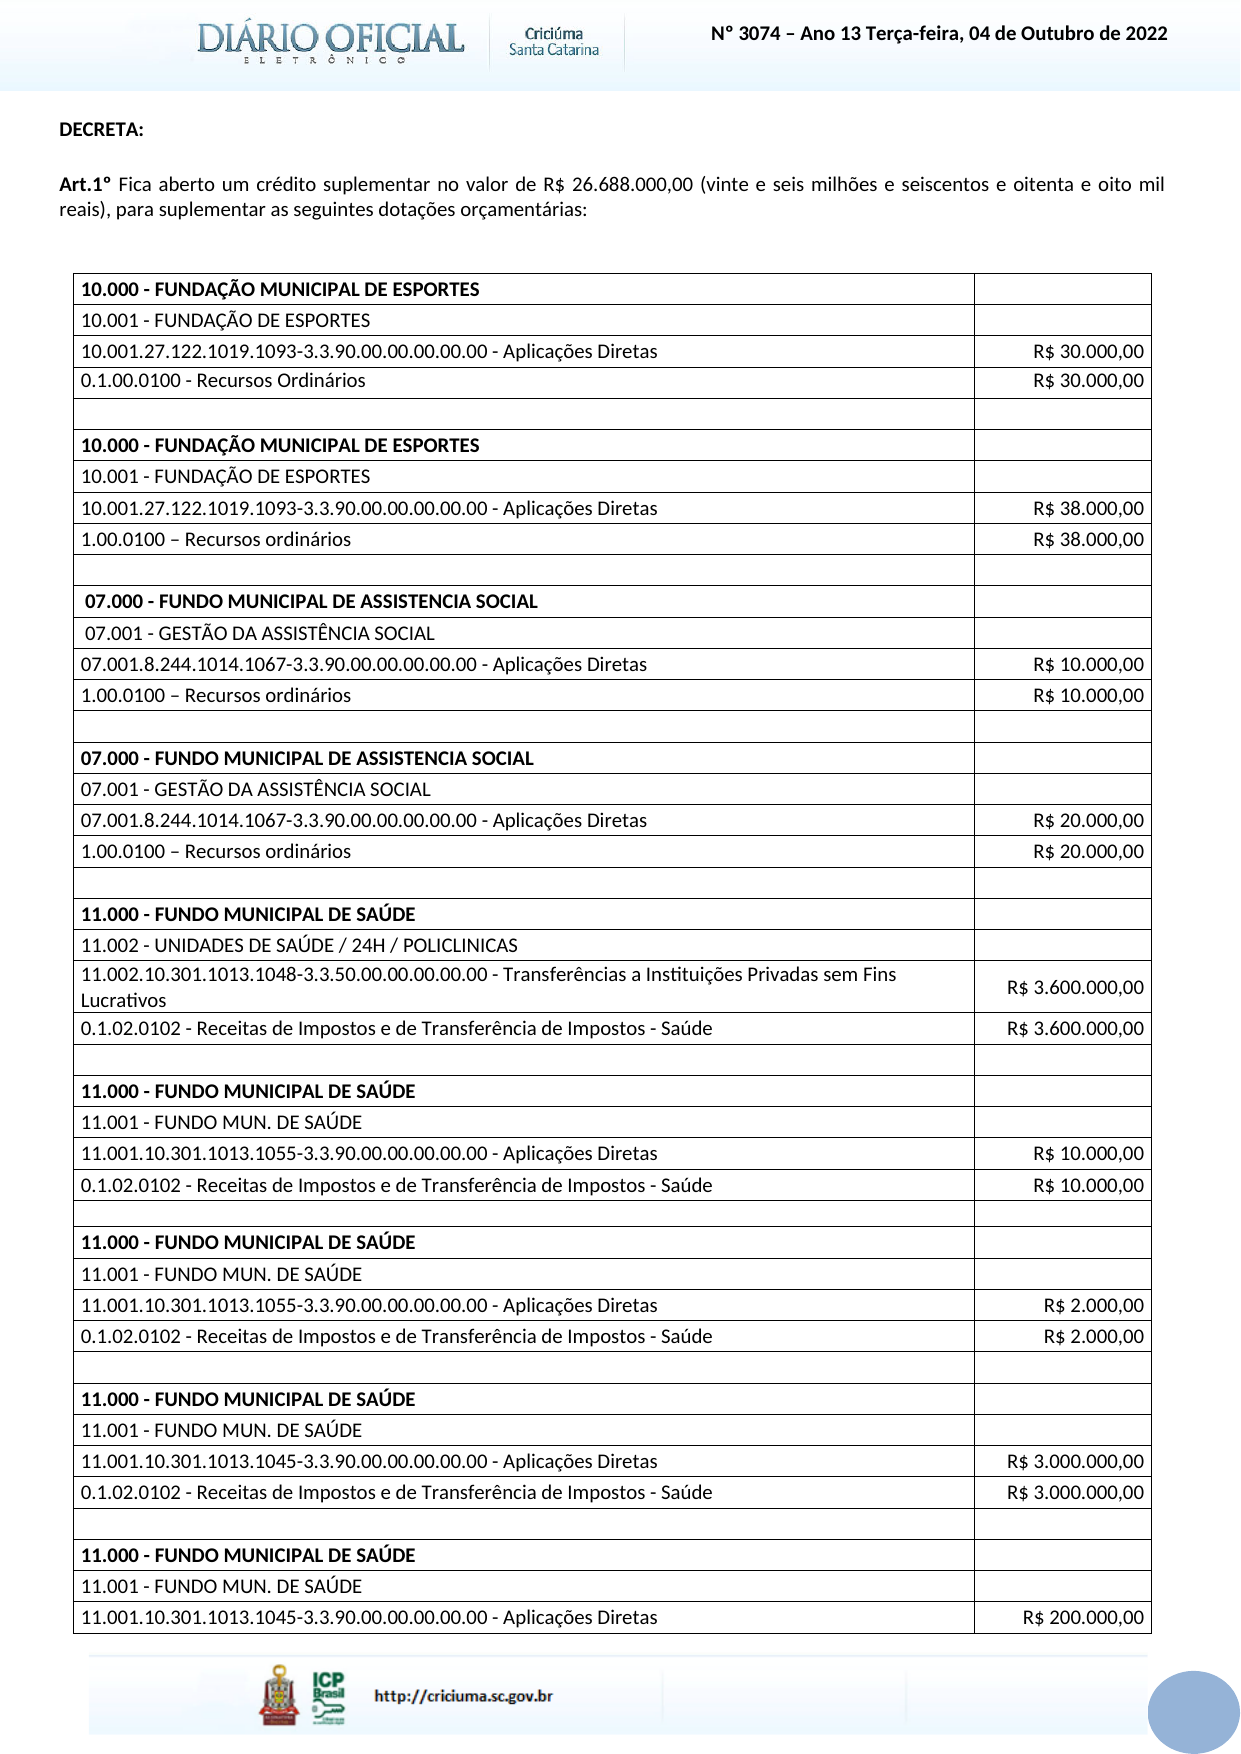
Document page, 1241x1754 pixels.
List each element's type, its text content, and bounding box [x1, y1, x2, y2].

table_cell [975, 1352, 1151, 1382]
table_cell [975, 430, 1151, 460]
table_cell [975, 555, 1151, 585]
table_cell 11.002.10.301.1013.1048-3.3.50.00.00.00.00.00 - Transferências a Instituições Privadas sem Fins Lucrativos [74, 961, 974, 1012]
table_cell [975, 711, 1151, 742]
text Art.1º Fica aberto um crédito suplementar no valor de R$ 26.688.000,00 (vinte e seis milhões e seiscentos e oitenta e oito mil reais), para suplementar as seguintes dotações orçamentárias: [59, 171, 1167, 222]
table_cell 10.001 - FUNDAÇÃO DE ESPORTES [74, 461, 974, 492]
table_cell 11.001.10.301.1013.1055-3.3.90.00.00.00.00.00 - Aplicações Diretas [74, 1138, 974, 1168]
table_cell [975, 1076, 1151, 1106]
table_cell 11.001 - FUNDO MUN. DE SAÚDE [74, 1571, 974, 1601]
table_cell [975, 1384, 1151, 1414]
table_cell [74, 399, 974, 429]
table_cell 11.001 - FUNDO MUN. DE SAÚDE [74, 1107, 974, 1137]
table_cell 07.001.8.244.1014.1067-3.3.90.00.00.00.00.00 - Aplicações Diretas [74, 805, 974, 835]
table_cell R$ 3.000.000,00 [975, 1477, 1151, 1507]
table_cell [975, 1509, 1151, 1539]
table_cell [975, 743, 1151, 773]
table_cell [975, 1540, 1151, 1570]
text DECRETA: [59, 116, 1167, 141]
table_cell 10.001.27.122.1019.1093-3.3.90.00.00.00.00.00 - Aplicações Diretas [74, 336, 974, 367]
table_cell 11.002 - UNIDADES DE SAÚDE / 24H / POLICLINICAS [74, 930, 974, 960]
table_cell R$ 38.000,00 [975, 493, 1151, 523]
table_cell [975, 461, 1151, 492]
table_cell R$ 3.000.000,00 [975, 1446, 1151, 1476]
table_cell R$ 3.600.000,00 [975, 961, 1151, 1012]
table_cell [975, 1045, 1151, 1075]
table_cell [975, 1259, 1151, 1289]
table_cell R$ 10.000,00 [975, 1170, 1151, 1200]
table_cell [74, 1352, 974, 1382]
table_cell [975, 1201, 1151, 1226]
table_cell 11.001 - FUNDO MUN. DE SAÚDE [74, 1415, 974, 1445]
table_cell [975, 1571, 1151, 1601]
table_cell [975, 868, 1151, 898]
table_cell R$ 10.000,00 [975, 1138, 1151, 1168]
table_cell [975, 399, 1151, 429]
table_cell [975, 774, 1151, 804]
table_cell [975, 305, 1151, 335]
table_cell R$ 20.000,00 [975, 805, 1151, 835]
table_cell R$ 200.000,00 [975, 1602, 1151, 1632]
table_cell 0.1.02.0102 - Receitas de Impostos e de Transferência de Impostos - Saúde [74, 1321, 974, 1351]
table_cell 07.000 - FUNDO MUNICIPAL DE ASSISTENCIA SOCIAL [74, 743, 974, 773]
table_cell 11.001 - FUNDO MUN. DE SAÚDE [74, 1259, 974, 1289]
table_cell 07.001 - GESTÃO DA ASSISTÊNCIA SOCIAL [74, 774, 974, 804]
table_cell 07.000 - FUNDO MUNICIPAL DE ASSISTENCIA SOCIAL [74, 586, 974, 617]
table_cell R$ 2.000,00 [975, 1290, 1151, 1320]
table_cell 11.000 - FUNDO MUNICIPAL DE SAÚDE [74, 1384, 974, 1414]
table_cell [975, 1415, 1151, 1445]
table_cell R$ 30.000,00 [975, 368, 1151, 398]
table_cell 10.000 - FUNDAÇÃO MUNICIPAL DE ESPORTES [74, 430, 974, 460]
table_cell [975, 899, 1151, 929]
table_cell [975, 1107, 1151, 1137]
table_header [975, 274, 1151, 304]
table_cell 11.000 - FUNDO MUNICIPAL DE SAÚDE [74, 1076, 974, 1106]
table_cell [74, 1045, 974, 1075]
table_cell R$ 10.000,00 [975, 680, 1151, 710]
table_cell 10.001.27.122.1019.1093-3.3.90.00.00.00.00.00 - Aplicações Diretas [74, 493, 974, 523]
table_cell 1.00.0100 – Recursos ordinários [74, 836, 974, 867]
table_cell [74, 1201, 974, 1226]
table_cell [975, 586, 1151, 617]
table_cell 11.001.10.301.1013.1045-3.3.90.00.00.00.00.00 - Aplicações Diretas [74, 1446, 974, 1476]
table_header 10.000 - FUNDAÇÃO MUNICIPAL DE ESPORTES [74, 274, 974, 304]
table_cell 11.000 - FUNDO MUNICIPAL DE SAÚDE [74, 1227, 974, 1257]
table_cell [74, 1509, 974, 1539]
table_cell [74, 711, 974, 742]
table_cell 11.000 - FUNDO MUNICIPAL DE SAÚDE [74, 1540, 974, 1570]
table_cell 1.00.0100 – Recursos ordinários [74, 680, 974, 710]
table_cell [74, 555, 974, 585]
table_cell 07.001.8.244.1014.1067-3.3.90.00.00.00.00.00 - Aplicações Diretas [74, 649, 974, 679]
table_cell 0.1.02.0102 - Receitas de Impostos e de Transferência de Impostos - Saúde [74, 1013, 974, 1043]
table_cell R$ 20.000,00 [975, 836, 1151, 867]
table_cell 0.1.00.0100 - Recursos Ordinários [74, 368, 974, 398]
table_cell 11.001.10.301.1013.1055-3.3.90.00.00.00.00.00 - Aplicações Diretas [74, 1290, 974, 1320]
table_cell 07.001 - GESTÃO DA ASSISTÊNCIA SOCIAL [74, 618, 974, 648]
table_cell R$ 2.000,00 [975, 1321, 1151, 1351]
table_cell 0.1.02.0102 - Receitas de Impostos e de Transferência de Impostos - Saúde [74, 1477, 974, 1507]
table_cell R$ 38.000,00 [975, 524, 1151, 554]
table_cell 1.00.0100 – Recursos ordinários [74, 524, 974, 554]
table_cell 10.001 - FUNDAÇÃO DE ESPORTES [74, 305, 974, 335]
table_cell [975, 1227, 1151, 1257]
table_cell [975, 618, 1151, 648]
table_cell R$ 10.000,00 [975, 649, 1151, 679]
table_cell [74, 868, 974, 898]
table_cell 11.000 - FUNDO MUNICIPAL DE SAÚDE [74, 899, 974, 929]
table_cell R$ 3.600.000,00 [975, 1013, 1151, 1043]
table_cell [975, 930, 1151, 960]
table_cell 0.1.02.0102 - Receitas de Impostos e de Transferência de Impostos - Saúde [74, 1170, 974, 1200]
table_cell R$ 30.000,00 [975, 336, 1151, 367]
table_cell 11.001.10.301.1013.1045-3.3.90.00.00.00.00.00 - Aplicações Diretas [74, 1602, 974, 1632]
